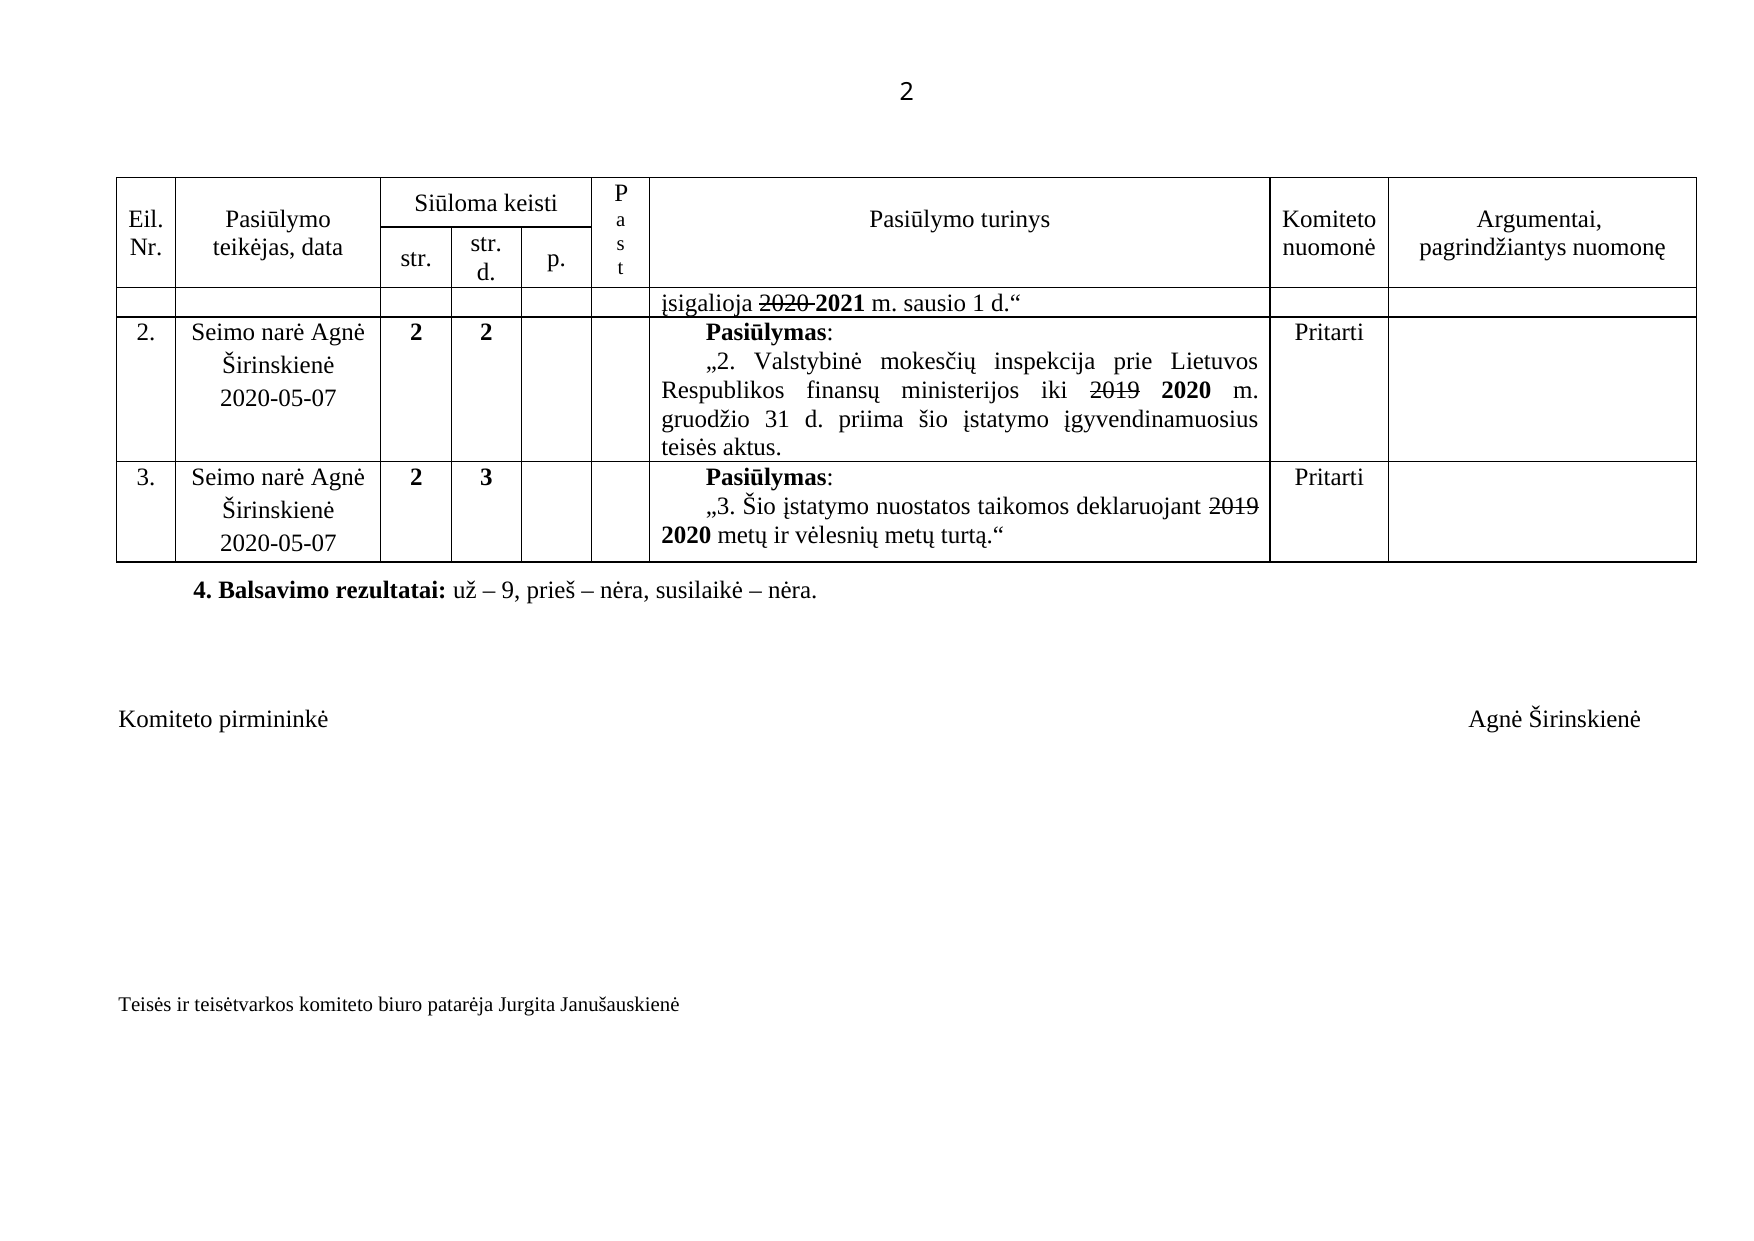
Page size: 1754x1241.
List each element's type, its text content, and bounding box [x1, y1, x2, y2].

table_cell [452, 288, 521, 316]
table_header Pasiūlymo turinys [650, 178, 1269, 287]
table_cell Seimo narė Agnė Širinskienė 2020-05-07 [176, 462, 380, 561]
table_cell 2 [452, 318, 521, 461]
table_cell Pasiūlymas: „3. Šio įstatymo nuostatos taikomos deklaruojant 2019 2020 metų ir vėlesnių metų turtą.“ [650, 462, 1269, 561]
table_header Eil. Nr. [117, 178, 175, 287]
table_cell [592, 288, 649, 316]
table_cell 3. [117, 462, 175, 561]
table_cell [592, 462, 649, 561]
table_cell [176, 288, 380, 316]
table_header Argumentai, pagrindžiantys nuomonę [1389, 178, 1696, 287]
table_cell [381, 288, 451, 316]
text Teisės ir teisėtvarkos komiteto biuro patarėja Jurgita Janušauskienė [118, 992, 1695, 1016]
table_cell [592, 318, 649, 461]
table_cell [1389, 318, 1696, 461]
table_header Komiteto nuomonė [1271, 178, 1388, 287]
table_cell [522, 288, 591, 316]
table_cell įsigalioja 2020 2021 m. sausio 1 d.“ [650, 288, 1269, 316]
table_cell Pritarti [1271, 318, 1388, 461]
table_cell p. [522, 228, 591, 287]
table_cell [522, 462, 591, 561]
table_cell 3 [452, 462, 521, 561]
table_cell Pritarti [1271, 462, 1388, 561]
table_cell [1389, 288, 1696, 316]
table_cell 2 [381, 462, 451, 561]
table_cell str. [381, 228, 451, 287]
text Komiteto pirmininkė (Parašas) Agnė Širinskienė [118, 704, 1695, 733]
table_header Pastabos [592, 178, 649, 287]
table_cell 2 [381, 318, 451, 461]
table_header Pasiūlymo teikėjas, data [176, 178, 380, 287]
table_cell Pasiūlymas: „2. Valstybinė mokesčių inspekcija prie Lietuvos Respublikos finansų ministerijos iki 2019 2020 m. gruodžio 31 d. priima šio įstatymo įgyvendinamuosius teisės aktus. [650, 318, 1269, 461]
table_header Siūloma keisti [381, 178, 591, 226]
table_cell str. d. [452, 228, 521, 287]
table_cell [117, 288, 175, 316]
table_cell 2. [117, 318, 175, 461]
table_cell [1271, 288, 1388, 316]
table_cell [1389, 462, 1696, 561]
text 4. Balsavimo rezultatai: už – 9, prieš – nėra, susilaikė – nėra. [118, 575, 1695, 604]
table_cell [522, 318, 591, 461]
table_cell Seimo narė Agnė Širinskienė 2020-05-07 [176, 318, 380, 461]
